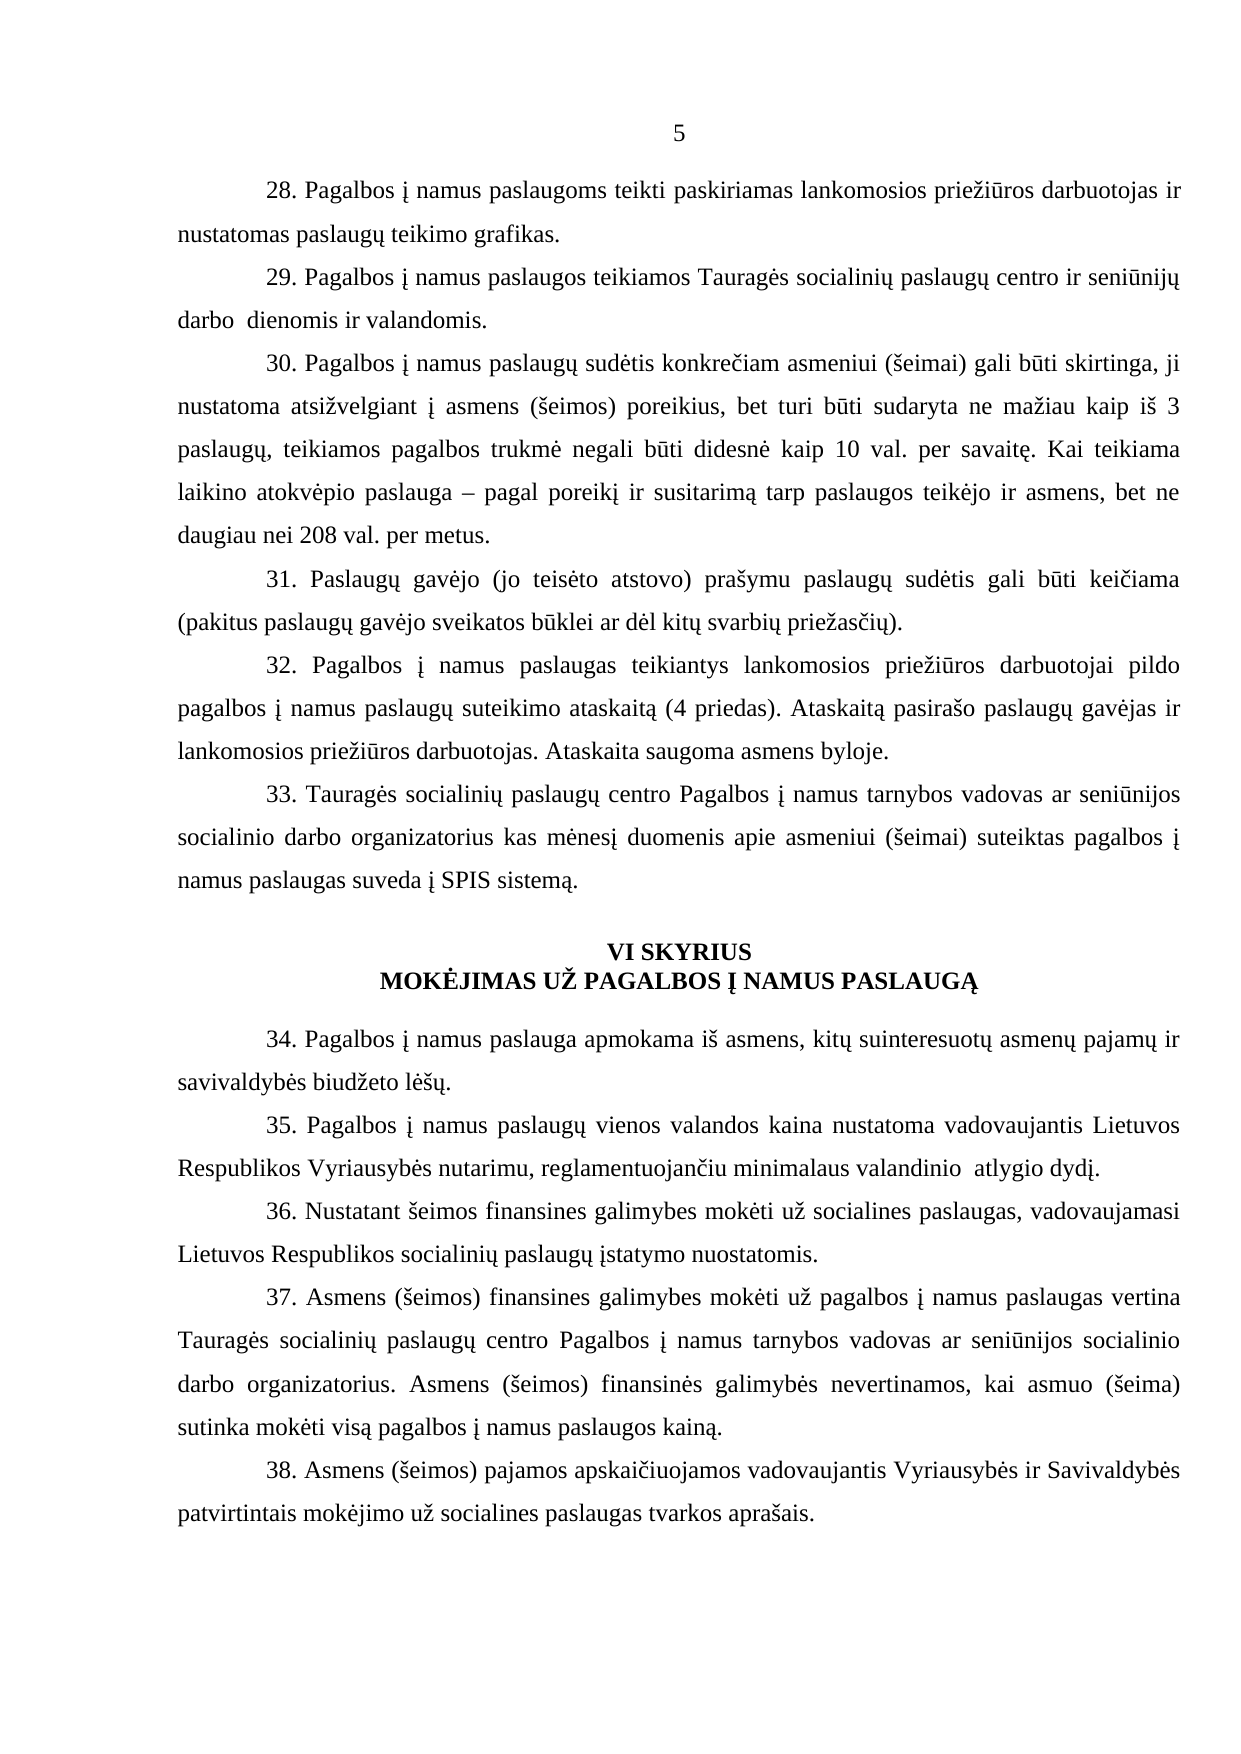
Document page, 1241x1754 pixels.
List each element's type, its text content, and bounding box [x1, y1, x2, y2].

text 37. Asmens (šeimos) finansines galimybes mokėti už pagalbos į namus paslaugas vertina Tauragės socialinių paslaugų centro Pagalbos į namus tarnybos vadovas ar seniūnijos socialinio darbo organizatorius. Asmens (šeimos) finansinės galimybės nevertinamos, kai asmuo (šeima) sutinka mokėti visą pagalbos į namus paslaugos kainą. [177, 1282, 1181, 1441]
text 38. Asmens (šeimos) pajamos apskaičiuojamos vadovaujantis Vyriausybės ir Savivaldybės patvirtintais mokėjimo už socialines paslaugas tvarkos aprašais. [177, 1455, 1181, 1527]
text 32. Pagalbos į namus paslaugas teikiantys lankomosios priežiūros darbuotojai pildo pagalbos į namus paslaugų suteikimo ataskaitą (4 priedas). Ataskaitą pasirašo paslaugų gavėjas ir lankomosios priežiūros darbuotojas. Ataskaita saugoma asmens byloje. [177, 650, 1181, 765]
text 28. Pagalbos į namus paslaugoms teikti paskiriamas lankomosios priežiūros darbuotojas ir nustatomas paslaugų teikimo grafikas. [177, 176, 1181, 247]
text 33. Tauragės socialinių paslaugų centro Pagalbos į namus tarnybos vadovas ar seniūnijos socialinio darbo organizatorius kas mėnesį duomenis apie asmeniui (šeimai) suteiktas pagalbos į namus paslaugas suveda į SPIS sistemą. [177, 779, 1181, 894]
text 29. Pagalbos į namus paslaugos teikiamos Tauragės socialinių paslaugų centro ir seniūnijų darbo dienomis ir valandomis. [177, 262, 1181, 334]
text 36. Nustatant šeimos finansines galimybes mokėti už socialines paslaugas, vadovaujamasi Lietuvos Respublikos socialinių paslaugų įstatymo nuostatomis. [177, 1196, 1181, 1268]
text 31. Paslaugų gavėjo (jo teisėto atstovo) prašymu paslaugų sudėtis gali būti keičiama (pakitus paslaugų gavėjo sveikatos būklei ar dėl kitų svarbių priežasčių). [177, 564, 1181, 636]
text MOKĖJIMAS UŽ PAGALBOS Į NAMUS PASLAUGĄ [177, 966, 1181, 995]
text 35. Pagalbos į namus paslaugų vienos valandos kaina nustatoma vadovaujantis Lietuvos Respublikos Vyriausybės nutarimu, reglamentuojančiu minimalaus valandinio atlygio dydį. [177, 1110, 1181, 1182]
text VI SKYRIUS [177, 937, 1181, 966]
text 30. Pagalbos į namus paslaugų sudėtis konkrečiam asmeniui (šeimai) gali būti skirtinga, ji nustatoma atsižvelgiant į asmens (šeimos) poreikius, bet turi būti sudaryta ne mažiau kaip iš 3 paslaugų, teikiamos pagalbos trukmė negali būti didesnė kaip 10 val. per savaitę. Kai teikiama laikino atokvėpio paslauga – pagal poreikį ir susitarimą tarp paslaugos teikėjo ir asmens, bet ne daugiau nei 208 val. per metus. [177, 348, 1181, 549]
text 34. Pagalbos į namus paslauga apmokama iš asmens, kitų suinteresuotų asmenų pajamų ir savivaldybės biudžeto lėšų. [177, 1024, 1181, 1096]
